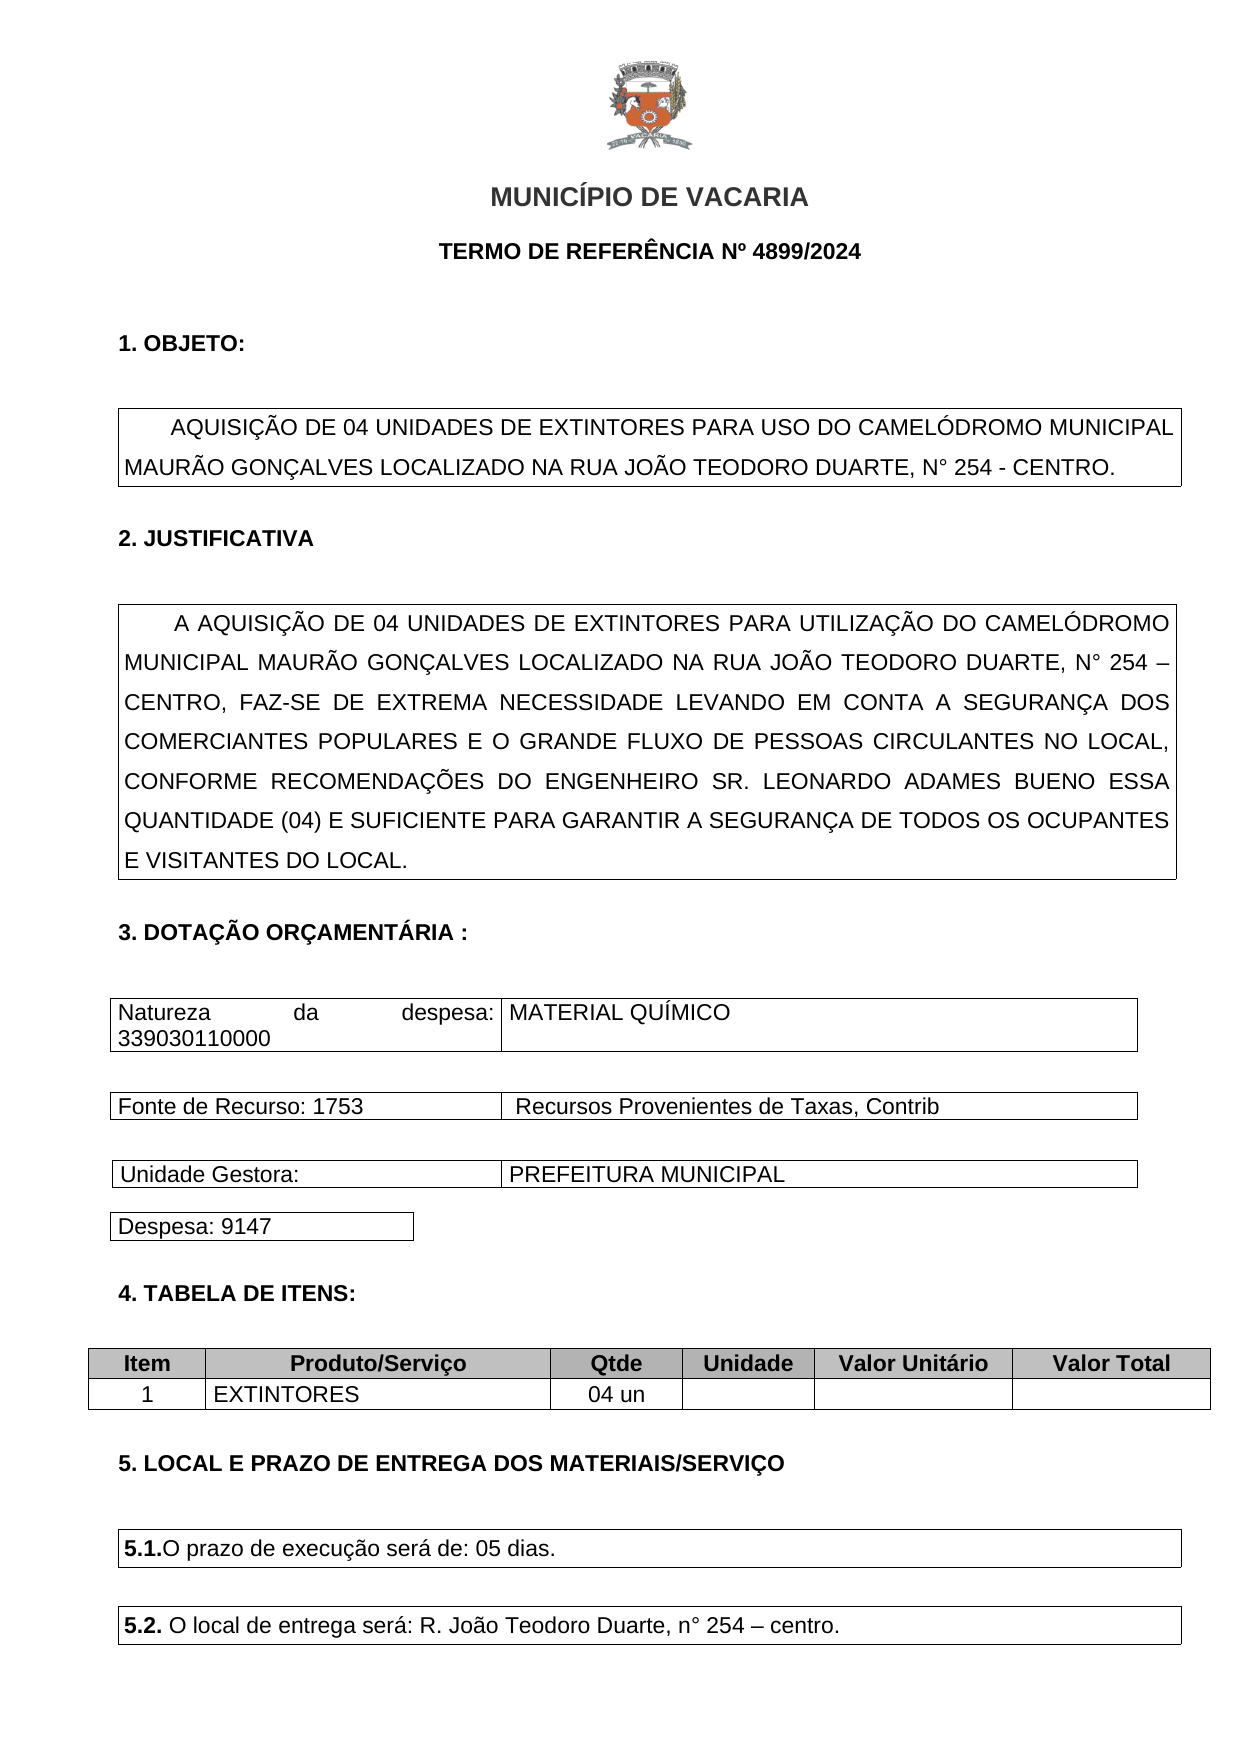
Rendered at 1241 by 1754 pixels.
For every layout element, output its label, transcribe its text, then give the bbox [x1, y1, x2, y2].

table_header AQUISIÇÃO DE 04 UNIDADES DE EXTINTORES PARA USO DO CAMELÓDROMO MUNICIPAL MAURÃO GONÇALVES LOCALIZADO NA RUA JOÃO TEODORO DUARTE, N° 254 - CENTRO. [119, 409, 1181, 486]
table_header MATERIAL QUÍMICO [502, 999, 1137, 1051]
table_header Produto/Serviço [206, 1349, 550, 1378]
table_header Item [89, 1349, 205, 1378]
table_header Qtde [551, 1349, 682, 1378]
list 3. DOTAÇÃO ORÇAMENTÁRIA : [118, 918, 1181, 945]
table_header Valor Unitário [815, 1349, 1012, 1378]
table_header 5.2. O local de entrega será: R. João Teodoro Duarte, n° 254 – centro. [119, 1607, 1181, 1644]
picture [606, 60, 693, 150]
table_header Valor Total [1013, 1349, 1210, 1378]
text TERMO DE REFERÊNCIA Nº 4899/2024 [118, 238, 1181, 264]
table_header A AQUISIÇÃO DE 04 UNIDADES DE EXTINTORES PARA UTILIZAÇÃO DO CAMELÓDROMO MUNICIPAL MAURÃO GONÇALVES LOCALIZADO NA RUA JOÃO TEODORO DUARTE, N° 254 – CENTRO, FAZ-SE DE EXTREMA NECESSIDADE LEVANDO EM CONTA A SEGURANÇA DOS COMERCIANTES POPULARES E O GRANDE FLUXO DE PESSOAS CIRCULANTES NO LOCAL, CONFORME RECOMENDAÇÕES DO ENGENHEIRO SR. LEONARDO ADAMES BUENO ESSA QUANTIDADE (04) E SUFICIENTE PARA GARANTIR A SEGURANÇA DE TODOS OS OCUPANTES E VISITANTES DO LOCAL. [119, 605, 1176, 879]
table_cell EXTINTORES [206, 1379, 550, 1409]
text 1. OBJETO: [118, 330, 1181, 356]
list 5. LOCAL E PRAZO DE ENTREGA DOS MATERIAIS/SERVIÇO [118, 1450, 1181, 1476]
table_cell [683, 1379, 814, 1409]
table_cell [815, 1379, 1012, 1409]
table_header Despesa: 9147 [111, 1213, 413, 1239]
table_header Unidade Gestora: [113, 1161, 501, 1187]
table_header Fonte de Recurso: 1753 [111, 1093, 501, 1119]
table_cell 04 un [551, 1379, 682, 1409]
table_cell 1 [89, 1379, 205, 1409]
table_header Natureza da despesa: 339030110000 [111, 999, 501, 1051]
table_header PREFEITURA MUNICIPAL [502, 1161, 1137, 1187]
table_header 5.1.O prazo de execução será de: 05 dias. [119, 1530, 1181, 1567]
list 2. JUSTIFICATIVA [118, 525, 1181, 551]
list 4. TABELA DE ITENS: [118, 1280, 1181, 1306]
table_header Recursos Provenientes de Taxas, Contrib [502, 1093, 1137, 1119]
table_header Unidade [683, 1349, 814, 1378]
table_cell [1013, 1379, 1210, 1409]
